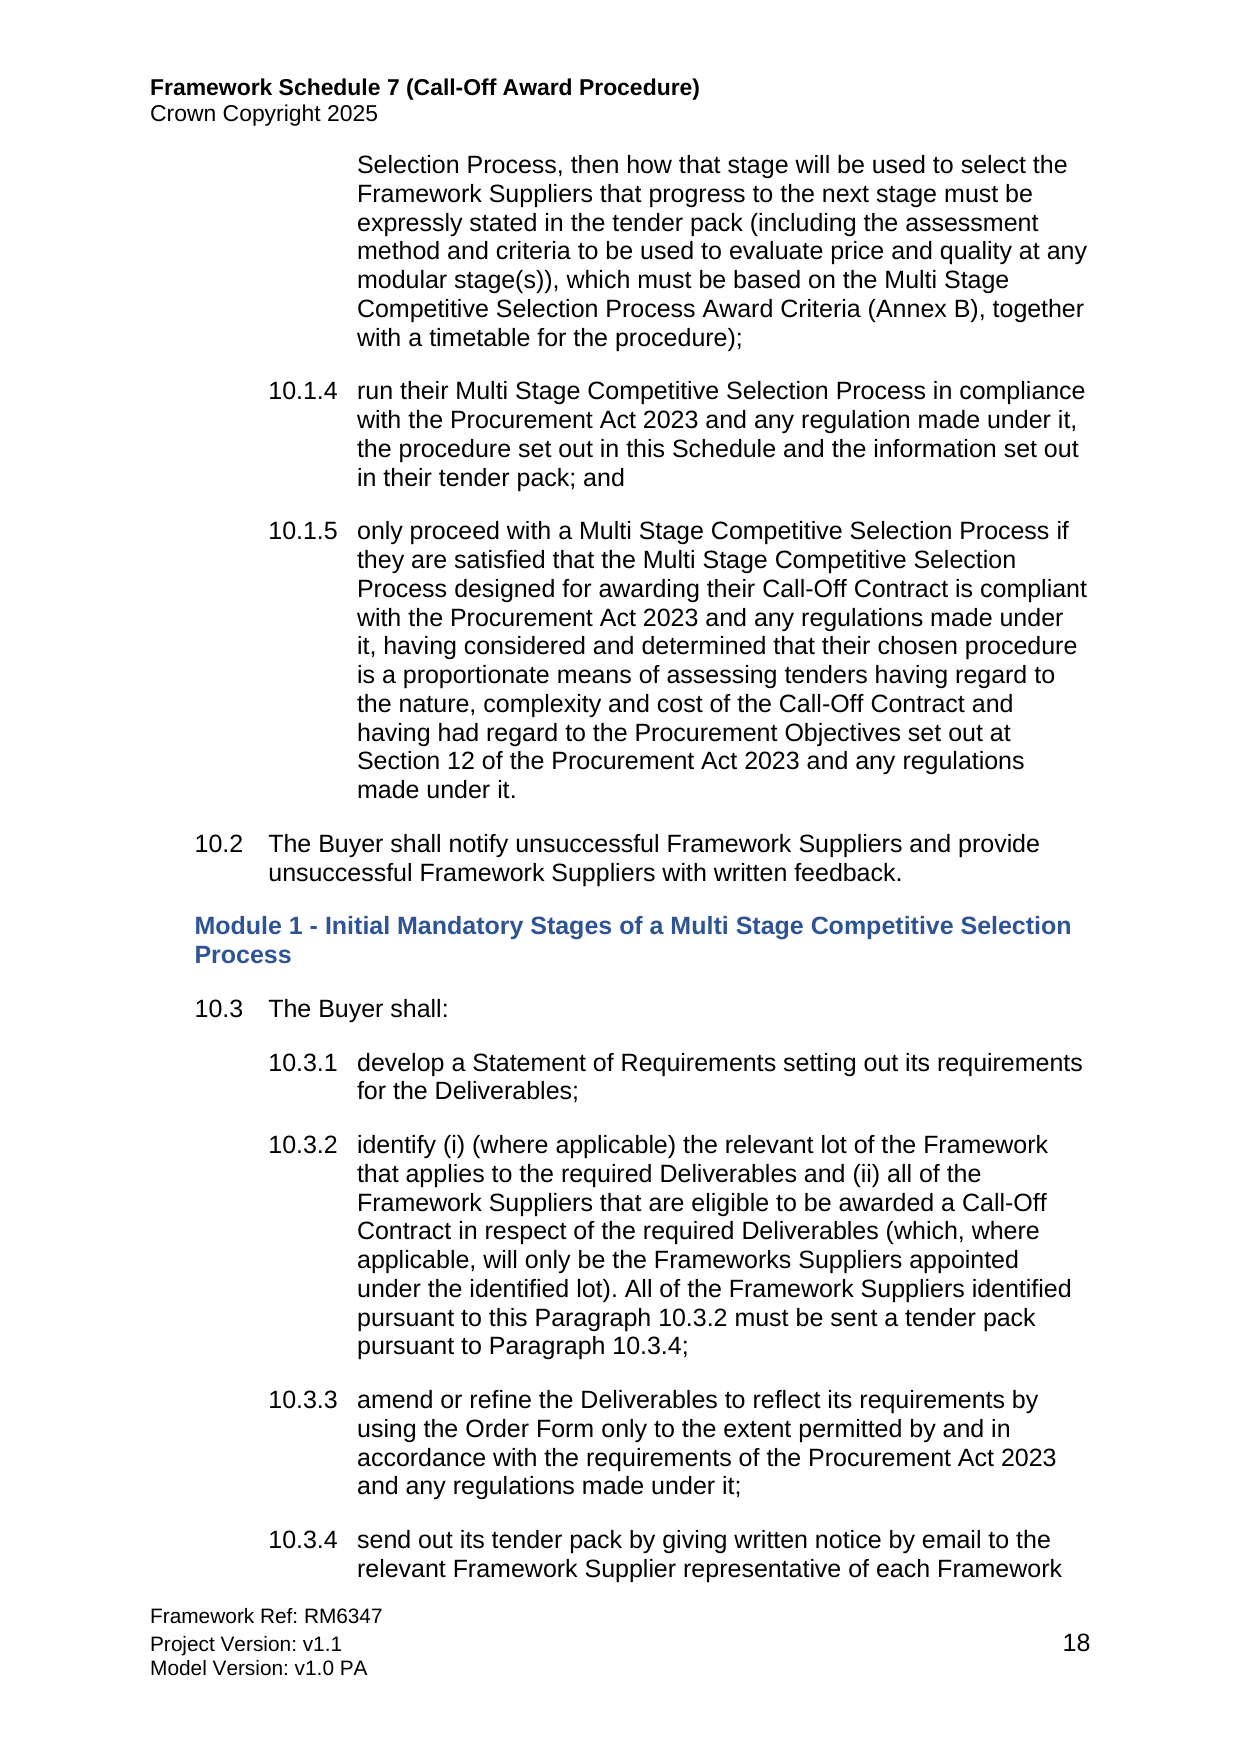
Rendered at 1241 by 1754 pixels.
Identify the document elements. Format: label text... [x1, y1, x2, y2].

text 10.1.4 run their Multi Stage Competitive Selection Process in compliance with the Procurement Act 2023 and any regulation made under it, the procedure set out in this Schedule and the information set out in their tender pack; and [268, 376, 1090, 491]
text 10.3.2 identify (i) (where applicable) the relevant lot of the Framework that applies to the required Deliverables and (ii) all of the Framework Suppliers that are eligible to be awarded a Call-Off Contract in respect of the required Deliverables (which, where applicable, will only be the Frameworks Suppliers appointed under the identified lot). All of the Framework Suppliers identified pursuant to this Paragraph 10.3.2 must be sent a tender pack pursuant to Paragraph 10.3.4; [268, 1130, 1090, 1360]
subtitle Module 1 - Initial Mandatory Stages of a Multi Stage Competitive Selection Process [194, 911, 1090, 969]
text 10.3 The Buyer shall: [194, 994, 1090, 1022]
text 10.3.1 develop a Statement of Requirements setting out its requirements for the Deliverables; [268, 1047, 1090, 1105]
text 10.1.5 only proceed with a Multi Stage Competitive Selection Process if they are satisfied that the Multi Stage Competitive Selection Process designed for awarding their Call-Off Contract is compliant with the Procurement Act 2023 and any regulations made under it, having considered and determined that their chosen procedure is a proportionate means of assessing tenders having regard to the nature, complexity and cost of the Call-Off Contract and having had regard to the Procurement Objectives set out at Section 12 of the Procurement Act 2023 and any regulations made under it. [268, 516, 1090, 804]
text 10.3.3 amend or refine the Deliverables to reflect its requirements by using the Order Form only to the extent permitted by and in accordance with the requirements of the Procurement Act 2023 and any regulations made under it; [268, 1385, 1090, 1500]
text 10.2 The Buyer shall notify unsuccessful Framework Suppliers and provide unsuccessful Framework Suppliers with written feedback. [194, 829, 1090, 886]
text 10.3.4 send out its tender pack by giving written notice by email to the relevant Framework Supplier representative of each Framework [268, 1525, 1090, 1582]
text Selection Process, then how that stage will be used to select the Framework Suppliers that progress to the next stage must be expressly stated in the tender pack (including the assessment method and criteria to be used to evaluate price and quality at any modular stage(s)), which must be based on the Multi Stage Competitive Selection Process Award Criteria (Annex B), together with a timetable for the procedure); [268, 150, 1090, 351]
